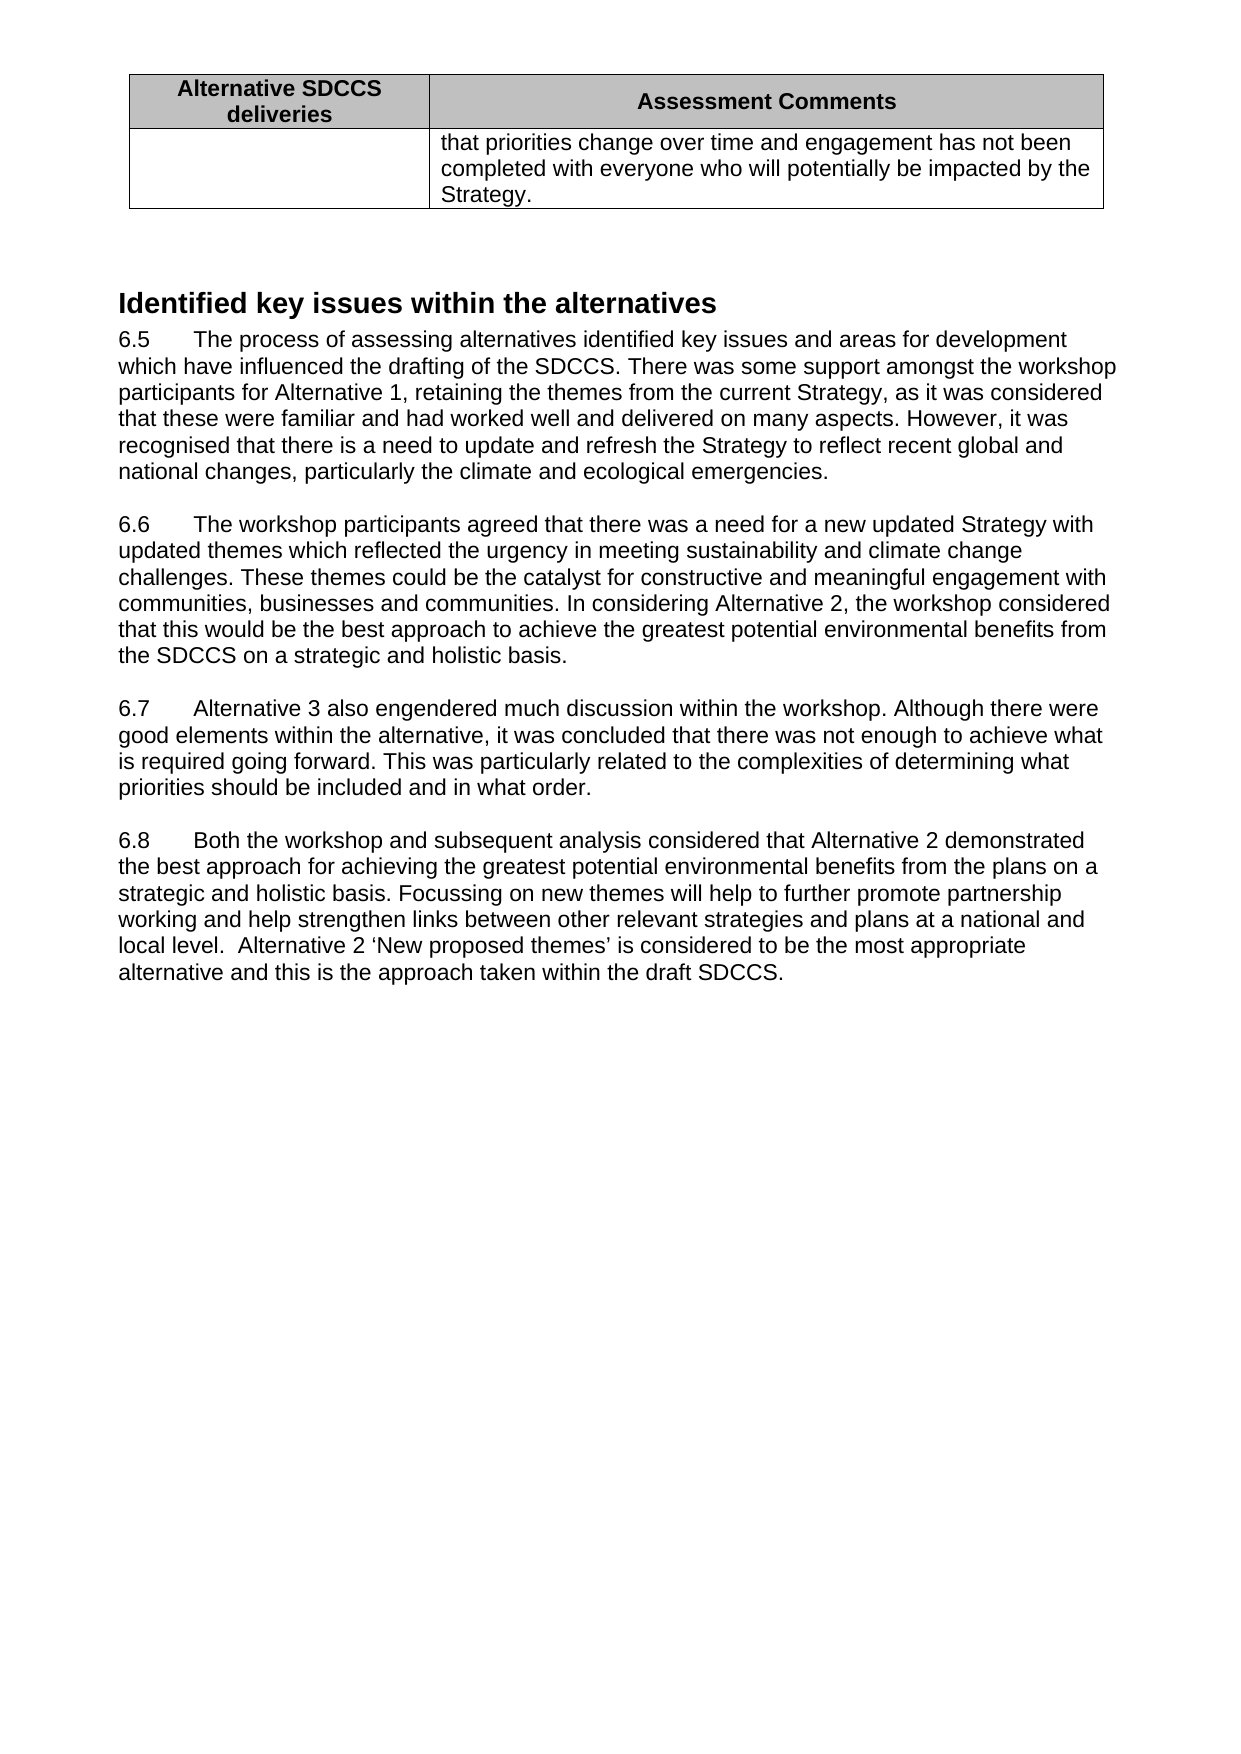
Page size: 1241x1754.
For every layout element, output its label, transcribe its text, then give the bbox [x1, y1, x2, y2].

table_header Alternative SDCCS deliveries [130, 75, 429, 128]
text 6.6 The workshop participants agreed that there was a need for a new updated Strategy with updated themes which reflected the urgency in meeting sustainability and climate change challenges. These themes could be the catalyst for constructive and meaningful engagement with communities, businesses and communities. In considering Alternative 2, the workshop considered that this would be the best approach to achieve the greatest potential environmental benefits from the SDCCS on a strategic and holistic basis. [118, 511, 1122, 669]
table_cell that priorities change over time and engagement has not been completed with everyone who will potentially be impacted by the Strategy. [430, 129, 1103, 208]
table_header Assessment Comments [430, 75, 1103, 128]
table_cell [130, 129, 429, 208]
subtitle Identified key issues within the alternatives [118, 286, 1122, 320]
text 6.8 Both the workshop and subsequent analysis considered that Alternative 2 demonstrated the best approach for achieving the greatest potential environmental benefits from the plans on a strategic and holistic basis. Focussing on new themes will help to further promote partnership working and help strengthen links between other relevant strategies and plans at a national and local level. Alternative 2 ‘New proposed themes’ is considered to be the most appropriate alternative and this is the approach taken within the draft SDCCS. [118, 827, 1122, 985]
text 6.5 The process of assessing alternatives identified key issues and areas for development which have influenced the drafting of the SDCCS. There was some support amongst the workshop participants for Alternative 1, retaining the themes from the current Strategy, as it was considered that these were familiar and had worked well and delivered on many aspects. However, it was recognised that there is a need to update and refresh the Strategy to reflect recent global and national changes, particularly the climate and ecological emergencies. [118, 326, 1122, 484]
text 6.7 Alternative 3 also engendered much discussion within the workshop. Although there were good elements within the alternative, it was concluded that there was not enough to achieve what is required going forward. This was particularly related to the complexities of determining what priorities should be included and in what order. [118, 695, 1122, 801]
